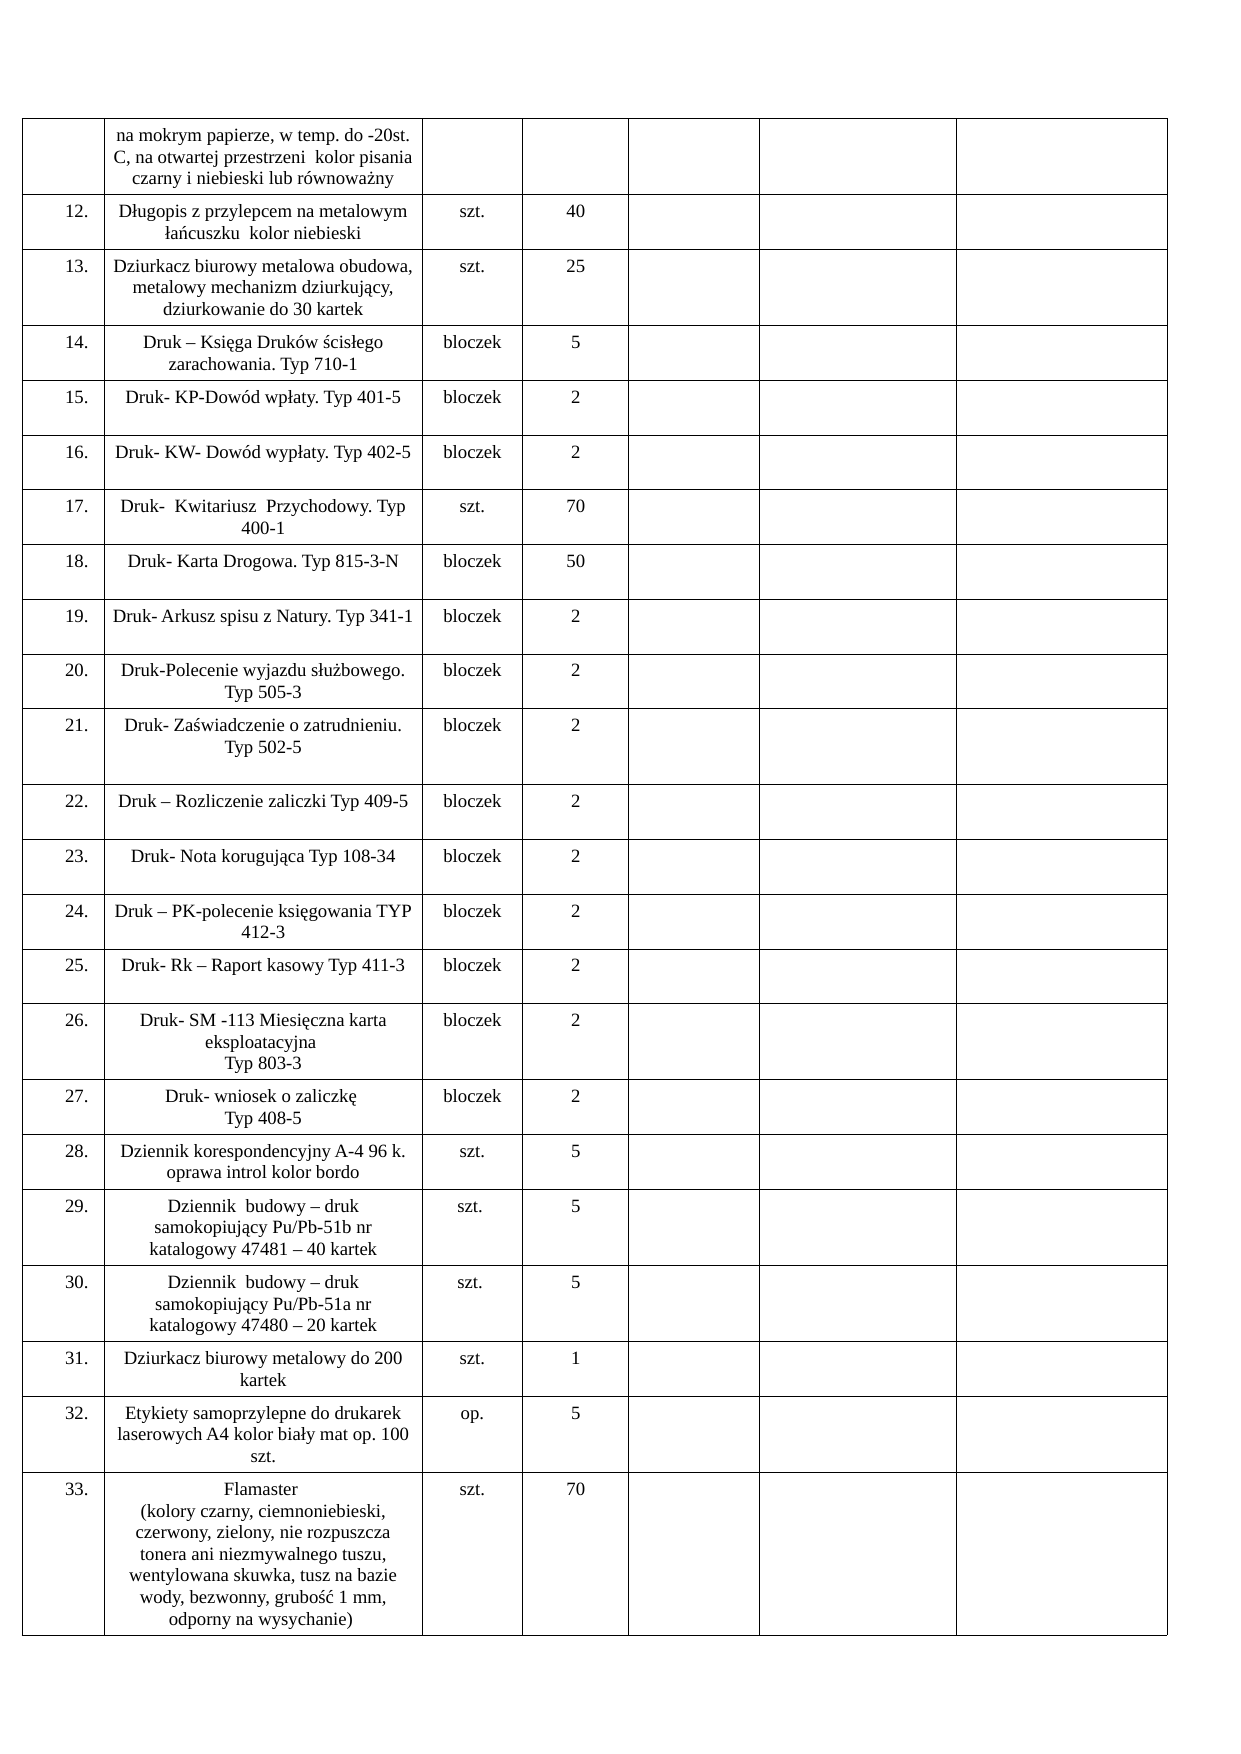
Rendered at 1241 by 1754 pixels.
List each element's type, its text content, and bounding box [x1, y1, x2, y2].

table_cell [23, 655, 104, 708]
table_cell [23, 490, 104, 544]
table_cell bloczek [423, 600, 522, 653]
table_cell [957, 785, 1167, 839]
table_cell [23, 250, 104, 325]
table_cell [629, 119, 759, 194]
table_cell 2 [523, 709, 628, 784]
table_cell [629, 1342, 759, 1396]
table_cell 5 [523, 1397, 628, 1472]
table_cell [957, 709, 1167, 784]
table_cell Druk- Arkusz spisu z Natury. Typ 341-1 [105, 600, 422, 653]
table_cell Druk-Polecenie wyjazdu służbowego. Typ 505-3 [105, 655, 422, 708]
table_cell Druk- Karta Drogowa. Typ 815-3-N [105, 545, 422, 599]
table_cell [23, 895, 104, 948]
table_cell Dziurkacz biurowy metalowa obudowa, metalowy mechanizm dziurkujący, dziurkowanie do 30 kartek [105, 250, 422, 325]
table_cell [629, 1190, 759, 1265]
table_cell Druk- Zaświadczenie o zatrudnieniu. Typ 502-5 [105, 709, 422, 784]
table_cell bloczek [423, 545, 522, 599]
table_cell [23, 709, 104, 784]
table_cell [629, 1135, 759, 1189]
table_cell 5 [523, 1135, 628, 1189]
table_cell [957, 119, 1167, 194]
table_cell [760, 600, 956, 653]
table_cell 2 [523, 655, 628, 708]
table_cell [629, 1080, 759, 1134]
table_cell [957, 1190, 1167, 1265]
table_cell [23, 1004, 104, 1079]
table_cell [23, 1266, 104, 1341]
table_cell bloczek [423, 655, 522, 708]
table_cell [760, 709, 956, 784]
table_cell Dziennik budowy – druk samokopiujący Pu/Pb-51b nr katalogowy 47481 – 40 kartek [105, 1190, 422, 1265]
table_cell [957, 950, 1167, 1003]
table_cell bloczek [423, 895, 522, 948]
table_cell Druk- wniosek o zaliczkę Typ 408-5 [105, 1080, 422, 1134]
table_cell 2 [523, 785, 628, 839]
table_cell [957, 1004, 1167, 1079]
table_cell bloczek [423, 1004, 522, 1079]
table_cell [760, 895, 956, 948]
table_cell [760, 545, 956, 599]
table_cell szt. [423, 195, 522, 249]
table_cell [629, 1004, 759, 1079]
table_cell szt. [423, 1135, 522, 1189]
table_cell [957, 326, 1167, 380]
table_cell [23, 436, 104, 489]
table_cell [760, 490, 956, 544]
table_cell szt. [423, 1342, 522, 1396]
table_cell 5 [523, 326, 628, 380]
table_cell bloczek [423, 436, 522, 489]
table_cell [957, 381, 1167, 435]
table_cell [23, 1080, 104, 1134]
table_cell szt. [423, 1473, 522, 1635]
table_cell szt. [423, 490, 522, 544]
table_cell [23, 950, 104, 1003]
table_cell [629, 1266, 759, 1341]
table_cell [760, 785, 956, 839]
table_cell [957, 1080, 1167, 1134]
table_cell [23, 381, 104, 435]
table_cell 2 [523, 840, 628, 894]
table_cell [760, 381, 956, 435]
table_cell Dziennik korespondencyjny A-4 96 k. oprawa introl kolor bordo [105, 1135, 422, 1189]
table_cell [629, 655, 759, 708]
table_cell Druk- SM -113 Miesięczna karta eksploatacyjna Typ 803-3 [105, 1004, 422, 1079]
table_cell [957, 895, 1167, 948]
table_cell [629, 1397, 759, 1472]
table_cell [23, 119, 104, 194]
table_cell 2 [523, 436, 628, 489]
table_cell bloczek [423, 326, 522, 380]
table_cell Druk- Rk – Raport kasowy Typ 411-3 [105, 950, 422, 1003]
table_cell [23, 1135, 104, 1189]
table_cell [629, 950, 759, 1003]
table_cell Druk- Nota korugująca Typ 108-34 [105, 840, 422, 894]
table_cell [957, 840, 1167, 894]
table_cell bloczek [423, 950, 522, 1003]
table_cell [523, 119, 628, 194]
table_cell 2 [523, 381, 628, 435]
table_cell 2 [523, 1004, 628, 1079]
table_cell [760, 1266, 956, 1341]
table_cell Druk- KP-Dowód wpłaty. Typ 401-5 [105, 381, 422, 435]
table_cell Druk – PK-polecenie księgowania TYP 412-3 [105, 895, 422, 948]
table_cell Druk – Rozliczenie zaliczki Typ 409-5 [105, 785, 422, 839]
table_cell [23, 1397, 104, 1472]
table_cell 2 [523, 950, 628, 1003]
table_cell [760, 655, 956, 708]
table_cell 2 [523, 600, 628, 653]
table_cell [760, 950, 956, 1003]
table_cell na mokrym papierze, w temp. do -20st. C, na otwartej przestrzeni kolor pisania czarny i niebieski lub równoważny [105, 119, 422, 194]
table_cell [760, 1135, 956, 1189]
table_cell 40 [523, 195, 628, 249]
table_cell Flamaster (kolory czarny, ciemnoniebieski, czerwony, zielony, nie rozpuszcza tonera ani niezmywalnego tuszu, wentylowana skuwka, tusz na bazie wody, bezwonny, grubość 1 mm, odporny na wysychanie) [105, 1473, 422, 1635]
table_cell [629, 709, 759, 784]
table_cell 25 [523, 250, 628, 325]
table_cell Długopis z przylepcem na metalowym łańcuszku kolor niebieski [105, 195, 422, 249]
table_cell 5 [523, 1266, 628, 1341]
table_cell [629, 840, 759, 894]
table_cell [957, 1266, 1167, 1341]
table_cell [760, 1004, 956, 1079]
table_cell [760, 436, 956, 489]
table_cell [957, 195, 1167, 249]
table_cell szt. [423, 1266, 522, 1341]
table_cell Dziennik budowy – druk samokopiujący Pu/Pb-51a nr katalogowy 47480 – 20 kartek [105, 1266, 422, 1341]
table_cell [23, 195, 104, 249]
table_cell [957, 655, 1167, 708]
table_cell bloczek [423, 381, 522, 435]
table_cell Druk- Kwitariusz Przychodowy. Typ 400-1 [105, 490, 422, 544]
table_cell Dziurkacz biurowy metalowy do 200 kartek [105, 1342, 422, 1396]
table_cell Druk – Księga Druków ścisłego zarachowania. Typ 710-1 [105, 326, 422, 380]
table_cell [629, 1473, 759, 1635]
table_cell 2 [523, 895, 628, 948]
table_cell 1 [523, 1342, 628, 1396]
table_cell [629, 785, 759, 839]
table_cell [23, 1190, 104, 1265]
table_cell [957, 545, 1167, 599]
table_cell 5 [523, 1190, 628, 1265]
table_cell szt. [423, 1190, 522, 1265]
table_cell 50 [523, 545, 628, 599]
table_cell [957, 1135, 1167, 1189]
table_cell [629, 600, 759, 653]
table_cell [957, 600, 1167, 653]
table_cell 70 [523, 490, 628, 544]
table_cell [423, 119, 522, 194]
table_cell [629, 195, 759, 249]
table_cell [629, 381, 759, 435]
table_cell [957, 1342, 1167, 1396]
table_cell [957, 490, 1167, 544]
table_cell [760, 195, 956, 249]
table_cell [23, 840, 104, 894]
table_cell [760, 1342, 956, 1396]
table_cell [957, 436, 1167, 489]
table_cell [23, 600, 104, 653]
table_cell Etykiety samoprzylepne do drukarek laserowych A4 kolor biały mat op. 100 szt. [105, 1397, 422, 1472]
table_cell [23, 785, 104, 839]
table_cell [23, 1473, 104, 1635]
table_cell [23, 326, 104, 380]
table_cell [629, 545, 759, 599]
table_cell szt. [423, 250, 522, 325]
table_cell 70 [523, 1473, 628, 1635]
table_cell [629, 895, 759, 948]
table_cell bloczek [423, 785, 522, 839]
table_cell [957, 1473, 1167, 1635]
table_cell [760, 119, 956, 194]
table_cell 2 [523, 1080, 628, 1134]
table_cell [760, 1397, 956, 1472]
table_cell [957, 1397, 1167, 1472]
table_cell Druk- KW- Dowód wypłaty. Typ 402-5 [105, 436, 422, 489]
table_cell [760, 1190, 956, 1265]
table_cell [760, 840, 956, 894]
table_cell [760, 1473, 956, 1635]
table_cell [629, 436, 759, 489]
table_cell [23, 545, 104, 599]
table_cell op. [423, 1397, 522, 1472]
table_cell [760, 1080, 956, 1134]
table_cell [629, 326, 759, 380]
table_cell [760, 326, 956, 380]
table_cell [629, 250, 759, 325]
table_cell bloczek [423, 709, 522, 784]
table_cell [23, 1342, 104, 1396]
table_cell [760, 250, 956, 325]
table_cell bloczek [423, 1080, 522, 1134]
table_cell [957, 250, 1167, 325]
table_cell [629, 490, 759, 544]
table_cell bloczek [423, 840, 522, 894]
